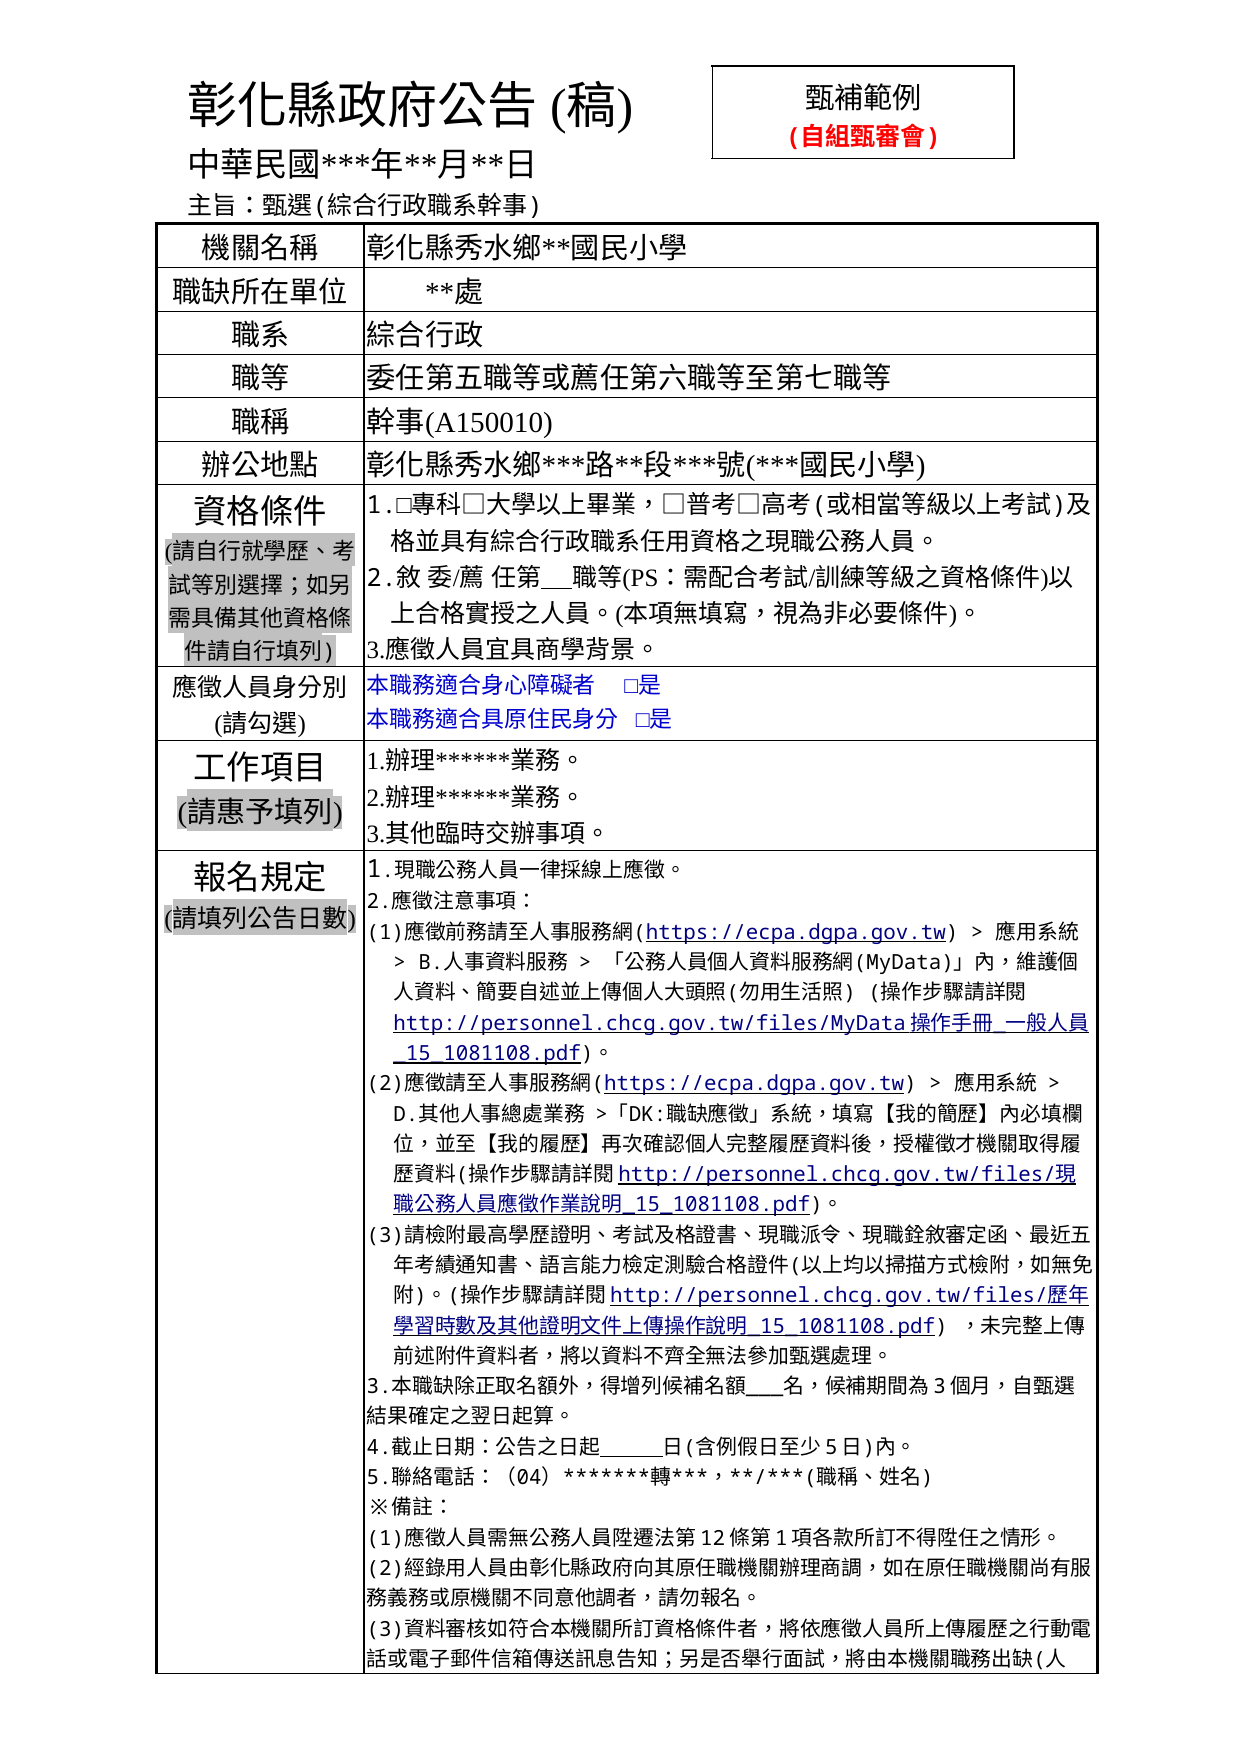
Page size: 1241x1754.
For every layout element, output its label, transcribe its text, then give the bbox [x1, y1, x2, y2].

table_cell 報名規定 (請填列公告日數) [158, 851, 363, 1672]
table_cell 1.辦理******業務。 2.辦理******業務。 3.其他臨時交辦事項。 [365, 741, 1096, 849]
table_cell 綜合行政 [365, 312, 1096, 354]
text (自組甄審會) [728, 116, 998, 150]
table_cell 職缺所在單位 [158, 268, 363, 311]
text 中華民國***年**月**日 [187, 137, 1053, 186]
table_cell 1.現職公務人員一律採線上應徵。 2.應徵注意事項： (1)應徵前務請至人事服務網(https://ecpa.dgpa.gov.tw) > 應用系統 > B.人事資料服務 > 「公務人員個人資料服務網(MyData)」內，維護個人資料、簡要自述並上傳個人大頭照(勿用生活照) (操作步驟請詳閱http://personnel.chcg.gov.tw/files/MyData操作手冊_一般人員_15_1081108.pdf)。 (2)應徵請至人事服務網(https://ecpa.dgpa.gov.tw) > 應用系統 > D.其他人事總處業務 >「DK:職缺應徵」系統，填寫【我的簡歷】內必填欄位，並至【我的履歷】再次確認個人完整履歷資料後，授權徵才機關取得履歷資料(操作步驟請詳閱http://personnel.chcg.gov.tw/files/現職公務人員應徵作業說明_15_1081108.pdf)。 (3)請檢附最高學歷證明、考試及格證書、現職派令、現職銓敘審定函、最近五年考績通知書、語言能力檢定測驗合格證件(以上均以掃描方式檢附，如無免附)。(操作步驟請詳閱http://personnel.chcg.gov.tw/files/歷年學習時數及其他證明文件上傳操作說明_15_1081108.pdf) ，未完整上傳前述附件資料者，將以資料不齊全無法參加甄選處理。 3.本職缺除正取名額外，得增列候補名額___名，候補期間為3個月，自甄選結果確定之翌日起算。 4.截止日期：公告之日起 日(含例假日至少5日)內。 5.聯絡電話：（04）*******轉***，**/***(職稱、姓名) ※備註： (1)應徵人員需無公務人員陞遷法第12條第1項各款所訂不得陞任之情形。 (2)經錄用人員由彰化縣政府向其原任職機關辦理商調，如在原任職機關尚有服務義務或原機關不同意他調者，請勿報名。 (3)資料審核如符合本機關所訂資格條件者，將依應徵人員所上傳履歷之行動電話或電子郵件信箱傳送訊息告知；另是否舉行面試，將由本機關職務出缺(人 [365, 851, 1096, 1672]
text [1015, 65, 1053, 137]
text 主旨：甄選(綜合行政職系幹事) [187, 186, 1053, 222]
table_cell 委任第五職等或薦任第六職等至第七職等 [365, 355, 1096, 397]
text [713, 67, 1013, 158]
text 甄補範例 [728, 74, 998, 116]
table_cell 工作項目 (請惠予填列) [158, 741, 363, 849]
table_cell 幹事(A150010) [365, 398, 1096, 441]
table_cell 職系 [158, 312, 363, 354]
text 彰化縣政府公告 (稿) [187, 65, 712, 158]
table_cell 職等 [158, 355, 363, 397]
table_cell **處 [365, 268, 1096, 311]
table_cell 1.□專科□大學以上畢業，□普考□高考(或相當等級以上考試)及格並具有綜合行政職系任用資格之現職公務人員。 2.敘 委/薦 任第 職等(PS：需配合考試/訓練等級之資格條件)以上合格實授之人員。(本項無填寫，視為非必要條件)。 3.應徵人員宜具商學背景。 [365, 485, 1096, 666]
table_cell 辦公地點 [158, 442, 363, 484]
table_cell 職稱 [158, 398, 363, 441]
table_cell 彰化縣秀水鄉***路**段***號(***國民小學) [365, 442, 1096, 484]
table_cell 應徵人員身分別 (請勾選) [158, 667, 363, 740]
table_cell 資格條件 (請自行就學歷、考試等別選擇；如另需具備其他資格條件請自行填列) [158, 485, 363, 666]
table_cell 本職務適合身心障礙者 □是 本職務適合具原住民身分 □是 [365, 667, 1096, 740]
table_header 機關名稱 [158, 225, 363, 267]
table_header 彰化縣秀水鄉**國民小學 [365, 225, 1096, 267]
